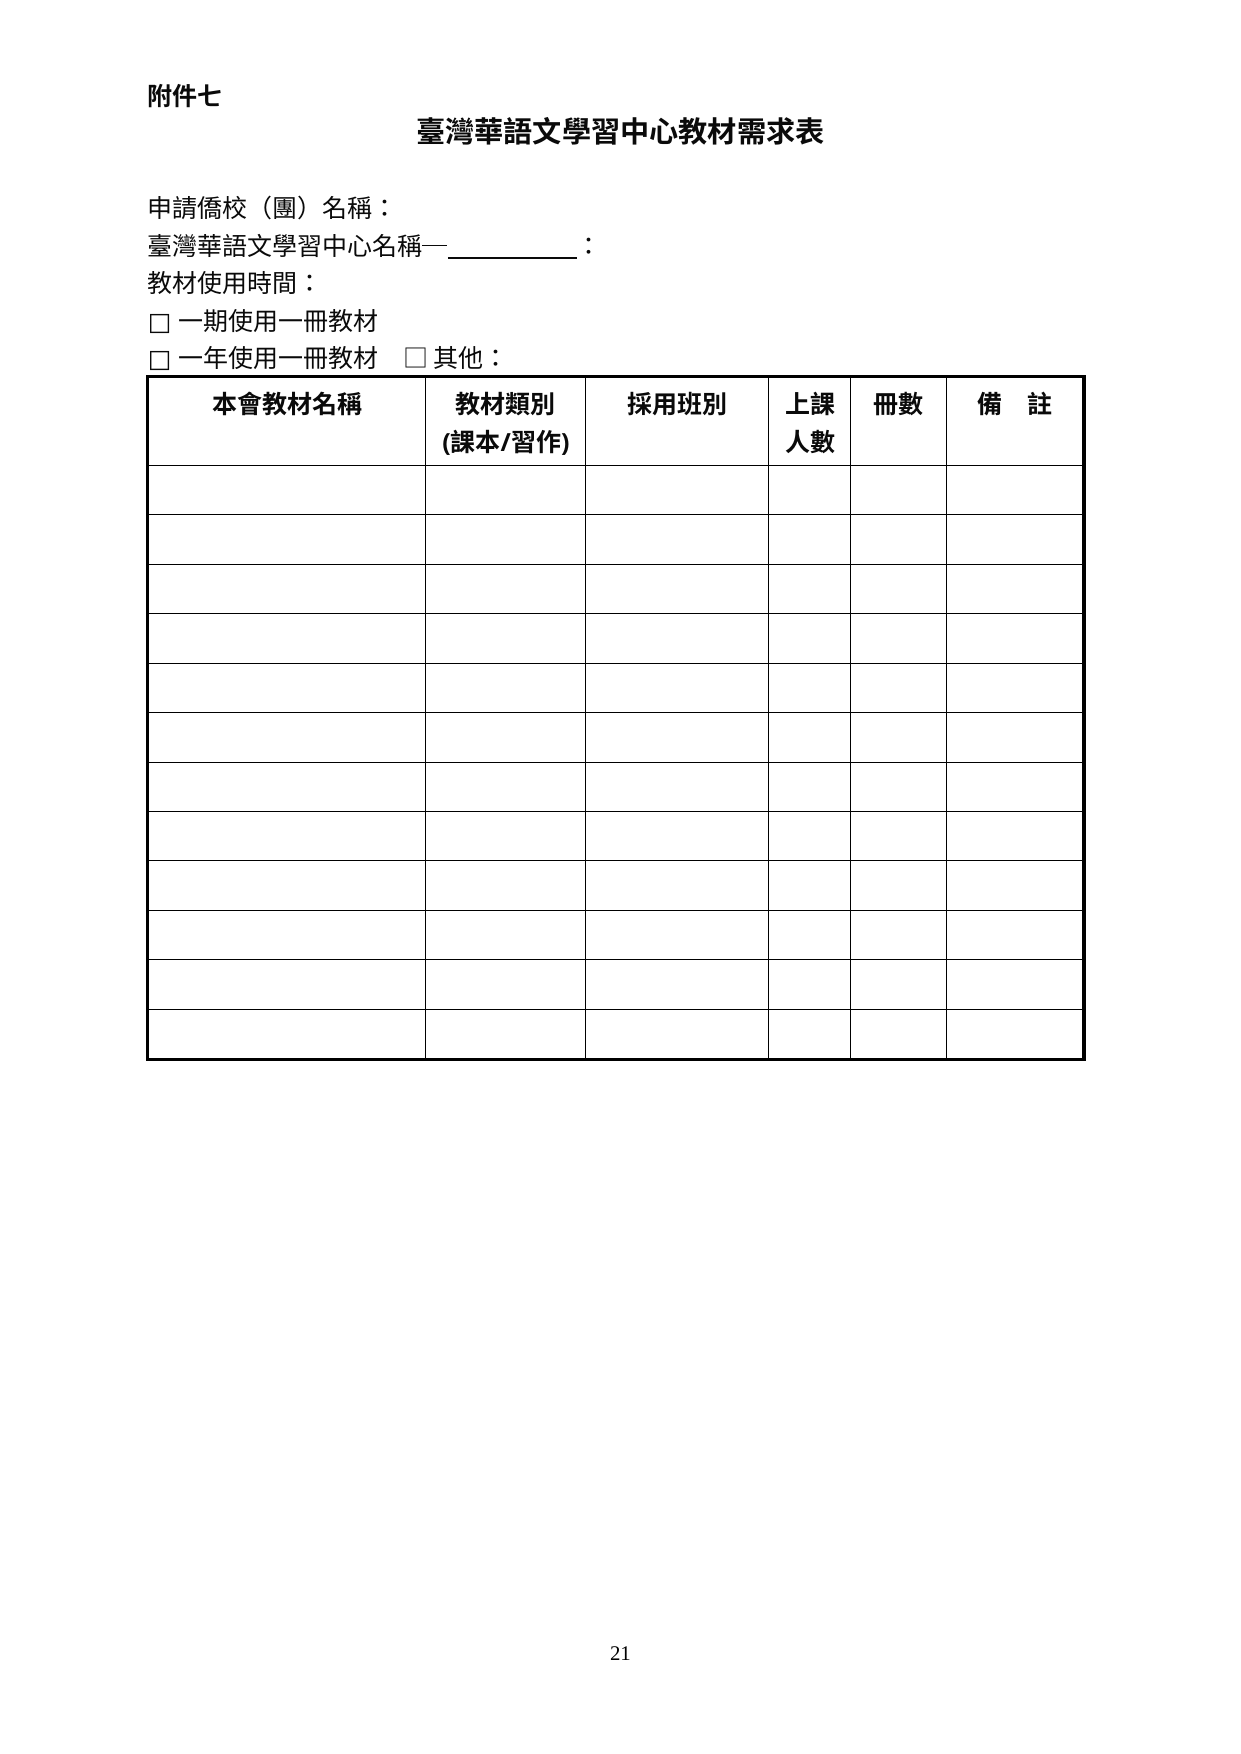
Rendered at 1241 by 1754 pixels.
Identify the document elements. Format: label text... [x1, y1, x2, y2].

table_cell [426, 960, 585, 1009]
table_cell [851, 466, 946, 514]
table_cell [851, 861, 946, 910]
table_cell [149, 960, 425, 1009]
table_cell [586, 713, 768, 761]
table_cell [769, 911, 850, 959]
table_cell [149, 861, 425, 910]
table_cell [586, 614, 768, 662]
table_cell [851, 1010, 946, 1058]
table_cell [851, 515, 946, 563]
table_cell [769, 1010, 850, 1058]
table_cell [769, 960, 850, 1009]
table_cell [149, 713, 425, 761]
table_cell [149, 911, 425, 959]
table_cell [769, 466, 850, 514]
table_cell [149, 664, 425, 712]
table_cell [426, 614, 585, 662]
table_cell [586, 861, 768, 910]
text □ 一期使用一冊教材 [148, 300, 1092, 337]
table_cell [851, 812, 946, 860]
table_cell [149, 565, 425, 613]
table_cell [947, 466, 1082, 514]
text 附件七 [148, 75, 1092, 112]
table_cell [149, 614, 425, 662]
text 教材使用時間： [148, 262, 1092, 300]
table_cell [586, 1010, 768, 1058]
table_cell [149, 515, 425, 563]
table_cell [426, 713, 585, 761]
table_cell [769, 812, 850, 860]
table_cell [426, 515, 585, 563]
table_cell [426, 763, 585, 811]
table_cell [851, 911, 946, 959]
table_cell [769, 565, 850, 613]
table_cell [769, 664, 850, 712]
table_cell [947, 515, 1082, 563]
table_cell [586, 763, 768, 811]
table_cell [769, 515, 850, 563]
table_cell [947, 911, 1082, 959]
table_cell [947, 960, 1082, 1009]
table_header 上課人數 [769, 378, 850, 464]
table_cell [586, 466, 768, 514]
table_cell [426, 664, 585, 712]
table_header 採用班別 [586, 378, 768, 464]
table_header 冊數 [851, 378, 946, 464]
table_cell [769, 763, 850, 811]
table_cell [851, 960, 946, 1009]
table_header 教材類別 (課本/習作) [426, 378, 585, 464]
table_cell [947, 565, 1082, 613]
table_cell [586, 515, 768, 563]
table_cell [947, 812, 1082, 860]
table_cell [586, 812, 768, 860]
table_cell [769, 614, 850, 662]
table_cell [149, 466, 425, 514]
table_header 本會教材名稱 [149, 378, 425, 464]
table_cell [426, 911, 585, 959]
text 申請僑校（團）名稱： [148, 187, 1092, 225]
table_cell [426, 861, 585, 910]
table_cell [947, 1010, 1082, 1058]
table_cell [769, 861, 850, 910]
table_cell [586, 565, 768, 613]
table_cell [947, 713, 1082, 761]
table_cell [586, 664, 768, 712]
table_cell [851, 713, 946, 761]
table_cell [947, 664, 1082, 712]
table_cell [851, 664, 946, 712]
table_cell [149, 1010, 425, 1058]
table_cell [947, 861, 1082, 910]
table_cell [851, 614, 946, 662]
table_cell [149, 812, 425, 860]
text 臺灣華語文學習中心名稱─ ： [148, 225, 1092, 262]
text 臺灣華語文學習中心教材需求表 [148, 112, 1092, 150]
table_cell [426, 812, 585, 860]
table_cell [586, 911, 768, 959]
table_cell [586, 960, 768, 1009]
table_header 備 註 [947, 378, 1082, 464]
table_cell [149, 763, 425, 811]
table_cell [947, 614, 1082, 662]
table_cell [426, 466, 585, 514]
table_cell [851, 565, 946, 613]
table_cell [947, 763, 1082, 811]
table_cell [426, 1010, 585, 1058]
table_cell [851, 763, 946, 811]
table_cell [769, 713, 850, 761]
text □ 一年使用一冊教材 □ 其他： [148, 337, 1092, 375]
table_cell [426, 565, 585, 613]
